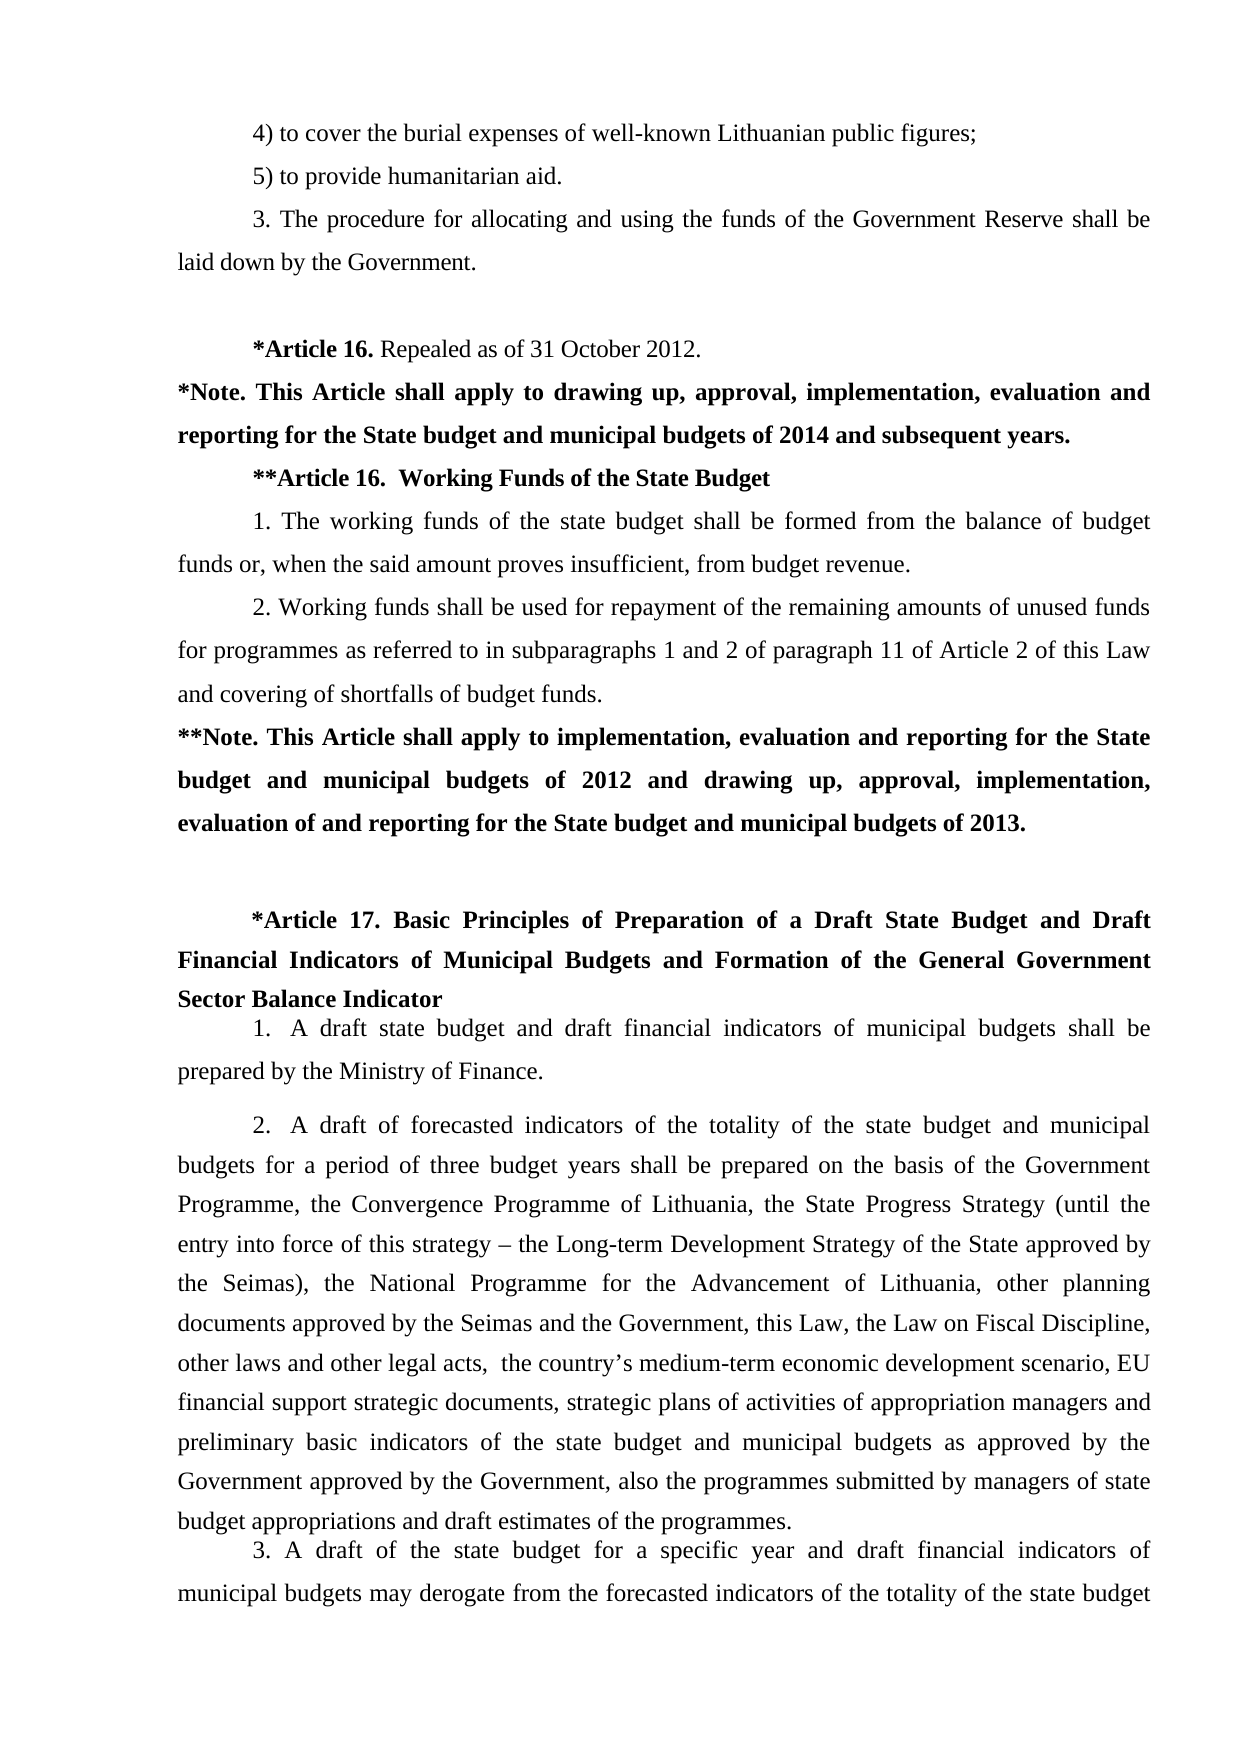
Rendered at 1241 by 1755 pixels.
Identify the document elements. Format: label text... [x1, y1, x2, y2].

text 3. The procedure for allocating and using the funds of the Government Reserve shall be laid down by the Government. [177, 204, 1152, 276]
text *Article 16. Repealed as of 31 October 2012. [177, 334, 1152, 362]
text 1. The working funds of the state budget shall be formed from the balance of budget funds or, when the said amount proves insufficient, from budget revenue. [177, 506, 1152, 578]
text *Article 17. Basic Principles of Preparation of a Draft State Budget and Draft Financial Indicators of Municipal Budgets and Formation of the General Government Sector Balance Indicator [177, 894, 1152, 1013]
text **Note. This Article shall apply to implementation, evaluation and reporting for the State budget and municipal budgets of 2012 and drawing up, approval, implementation, evaluation of and reporting for the State budget and municipal budgets of 2013. [177, 722, 1152, 837]
text 3. A draft of the state budget for a specific year and draft financial indicators of municipal budgets may derogate from the forecasted indicators of the totality of the state budget [177, 1535, 1152, 1607]
text 2. Working funds shall be used for repayment of the remaining amounts of unused funds for programmes as referred to in subparagraphs 1 and 2 of paragraph 11 of Article 2 of this Law and covering of shortfalls of budget funds. [177, 592, 1152, 707]
text 5) to provide humanitarian aid. [177, 161, 1152, 190]
text 4) to cover the burial expenses of well-known Lithuanian public figures; [177, 118, 1152, 147]
text **Article 16. Working Funds of the State Budget [177, 463, 1152, 492]
text 2. A draft of forecasted indicators of the totality of the state budget and municipal budgets for a period of three budget years shall be prepared on the basis of the Government Programme, the Convergence Programme of Lithuania, the State Progress Strategy (until the entry into force of this strategy – the Long-term Development Strategy of the State approved by the Seimas), the National Programme for the Advancement of Lithuania, other planning documents approved by the Seimas and the Government, this Law, the Law on Fiscal Discipline, other laws and other legal acts, the country’s medium-term economic development scenario, EU financial support strategic documents, strategic plans of activities of appropriation managers and preliminary basic indicators of the state budget and municipal budgets as approved by the Government approved by the Government, also the programmes submitted by managers of state budget appropriations and draft estimates of the programmes. [177, 1099, 1152, 1535]
text *Note. This Article shall apply to drawing up, approval, implementation, evaluation and reporting for the State budget and municipal budgets of 2014 and subsequent years. [177, 377, 1152, 449]
text 1. A draft state budget and draft financial indicators of municipal budgets shall be prepared by the Ministry of Finance. [177, 1013, 1152, 1085]
